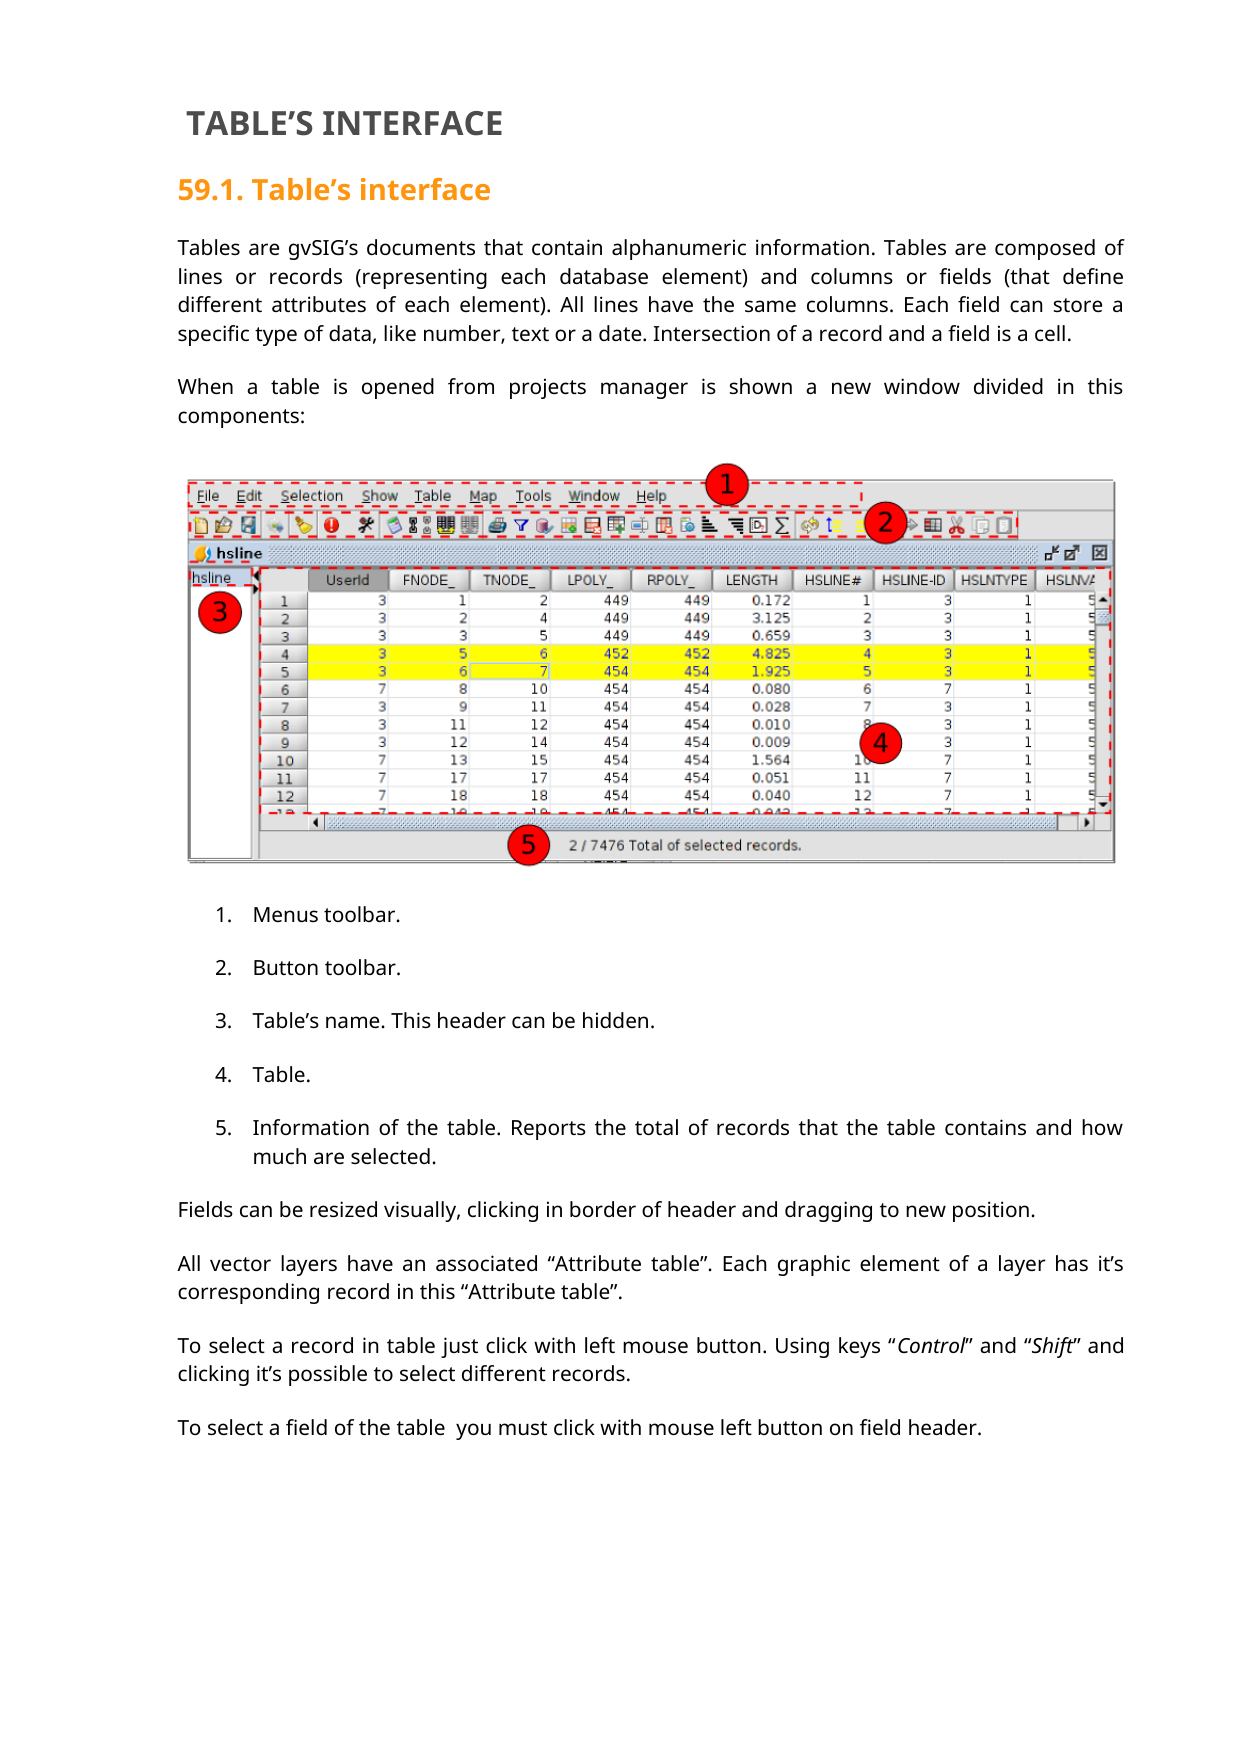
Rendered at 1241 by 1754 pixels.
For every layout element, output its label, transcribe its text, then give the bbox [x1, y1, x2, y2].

list Button toolbar. [215, 953, 1125, 982]
list Table’s name. This header can be hidden. [215, 1007, 1125, 1035]
text To select a record in table just click with left mouse button. Using keys “Control” and “Shift” and clicking it’s possible to select different records. [177, 1331, 1125, 1388]
list Information of the table. Reports the total of records that the table contains and how much are selected. [215, 1113, 1125, 1170]
text Fields can be resized visually, clicking in border of header and dragging to new position. [177, 1195, 1125, 1224]
text To select a field of the table you must click with mouse left button on field header. [177, 1413, 1125, 1441]
list Menus toolbar. [215, 900, 1125, 928]
picture [177, 454, 1125, 875]
text Tables are gvSIG’s documents that contain alphanumeric information. Tables are composed of lines or records (representing each database element) and columns or fields (that define different attributes of each element). All lines have the same columns. Each field can store a specific type of data, like number, text or a date. Intersection of a record and a field is a cell. [177, 233, 1125, 347]
list Table. [215, 1060, 1125, 1088]
subtitle TABLE’S INTERFACE [177, 100, 1125, 145]
text When a table is opened from projects manager is shown a new window divided in this components: [177, 372, 1125, 429]
text All vector layers have an associated “Attribute table”. Each graphic element of a layer has it’s corresponding record in this “Attribute table”. [177, 1249, 1125, 1306]
subtitle 59.1. Table’s interface [177, 169, 1125, 208]
